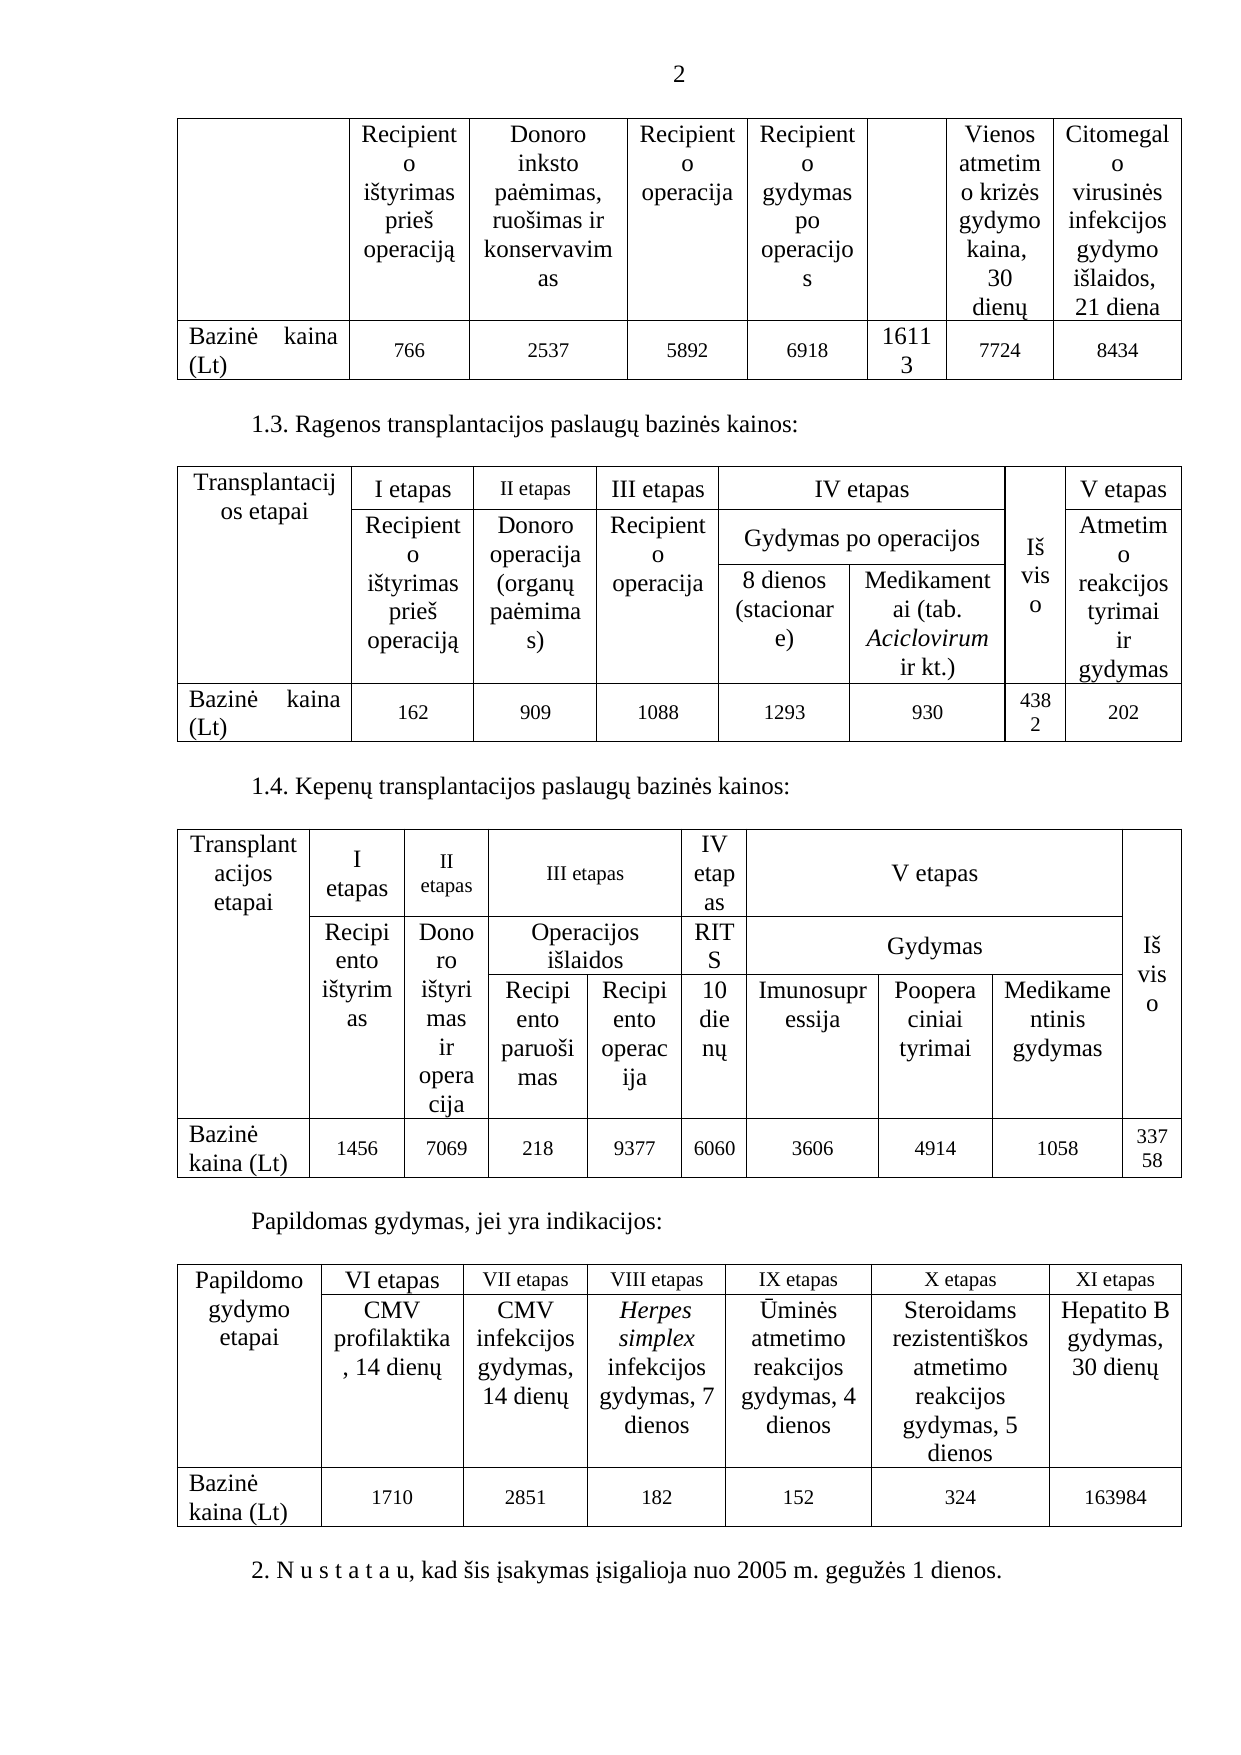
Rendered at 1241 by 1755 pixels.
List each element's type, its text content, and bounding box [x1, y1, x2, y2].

table_cell Bazinė kaina (Lt) [178, 684, 351, 741]
table_header XI etapas [1050, 1265, 1181, 1294]
table_cell Ūminės atmetimo reakcijos gydymas, 4 dienos [726, 1295, 871, 1467]
table_header VIII etapas [588, 1265, 725, 1294]
table_cell 1456 [310, 1119, 404, 1177]
table_cell 10 dienų [682, 975, 746, 1118]
table_cell 1293 [719, 684, 849, 741]
table_cell 3606 [747, 1119, 878, 1177]
table_header IV etapas [682, 830, 746, 916]
text 1.4. Kepenų transplantacijos paslaugų bazinės kainos: [177, 771, 1181, 800]
table_cell Imunosupressija [747, 975, 878, 1118]
table_header V etapas [747, 830, 1122, 916]
table_header [868, 119, 946, 320]
table_cell RITS [682, 917, 746, 974]
table_cell 16113 [868, 321, 946, 379]
table_cell 202 [1066, 684, 1181, 741]
table_cell Donoro inksto paėmimas, ruošimas ir konservavimas [470, 119, 627, 320]
text Papildomas gydymas, jei yra indikacijos: [177, 1206, 1181, 1235]
table_header III etapas [489, 830, 681, 916]
table_cell Citomegalo virusinės infekcijos gydymo išlaidos, 21 diena [1054, 119, 1181, 320]
table_cell Medikamentai (tab. Aciclovirum ir kt.) [850, 565, 1004, 683]
table_cell Pooperaciniai tyrimai [879, 975, 992, 1118]
table_cell Bazinė kaina (Lt) [178, 321, 349, 379]
table_cell Herpes simplex infekcijos gydymas, 7 dienos [588, 1295, 725, 1467]
table_cell Recipiento paruošimas [489, 975, 587, 1118]
table_header I etapas [352, 467, 473, 509]
text 2. Nustatau, kad šis įsakymas įsigalioja nuo 2005 m. gegužės 1 dienos. [177, 1556, 1181, 1584]
table_cell Recipiento ištyrimas prieš operaciją [350, 119, 469, 320]
table_cell 2851 [464, 1468, 587, 1526]
table_cell Donoro ištyrimas ir operacija [405, 917, 488, 1118]
table_cell CMV profilaktika, 14 dienų [322, 1295, 463, 1467]
table_cell 1710 [322, 1468, 463, 1526]
table_header Papildomo gydymo etapai [178, 1265, 321, 1467]
table_cell 152 [726, 1468, 871, 1526]
table_header Iš viso [1123, 830, 1181, 1118]
table_cell 909 [474, 684, 596, 741]
table_cell 182 [588, 1468, 725, 1526]
table_header V etapas [1066, 467, 1181, 509]
table_cell 6918 [748, 321, 867, 379]
table_cell Gydymas [747, 917, 1122, 974]
table_cell Atmetimo reakcijos tyrimai ir gydymas [1066, 510, 1181, 683]
table_header IX etapas [726, 1265, 871, 1294]
table_cell 324 [872, 1468, 1049, 1526]
table_cell 1058 [993, 1119, 1122, 1177]
table_cell 6060 [682, 1119, 746, 1177]
table_header Iš viso [1006, 467, 1065, 683]
table_cell CMV infekcijos gydymas, 14 dienų [464, 1295, 587, 1467]
table_cell 218 [489, 1119, 587, 1177]
table_cell 163984 [1050, 1468, 1181, 1526]
table_header VII etapas [464, 1265, 587, 1294]
table_cell Recipiento gydymas po operacijos [748, 119, 867, 320]
table_cell Medikamentinis gydymas [993, 975, 1122, 1118]
table_header II etapas [405, 830, 488, 916]
table_cell 1088 [597, 684, 718, 741]
table_cell 766 [350, 321, 469, 379]
table_cell Operacijos išlaidos [489, 917, 681, 974]
table_header IV etapas [719, 467, 1004, 509]
table_cell Donoro operacija (organų paėmimas) [474, 510, 596, 683]
table_cell 5892 [628, 321, 747, 379]
table_cell Bazinė kaina (Lt) [178, 1119, 309, 1177]
table_cell Steroidams rezistentiškos atmetimo reakcijos gydymas, 5 dienos [872, 1295, 1049, 1467]
table_cell 9377 [588, 1119, 681, 1177]
table_header [178, 119, 349, 320]
table_cell 7069 [405, 1119, 488, 1177]
text 1.3. Ragenos transplantacijos paslaugų bazinės kainos: [177, 409, 1181, 437]
table_cell 930 [850, 684, 1004, 741]
table_cell Gydymas po operacijos [719, 510, 1004, 564]
table_cell Recipiento operacija [628, 119, 747, 320]
table_cell Bazinė kaina (Lt) [178, 1468, 321, 1526]
table_cell Recipiento ištyrimas prieš operaciją [352, 510, 473, 683]
table_cell Recipiento ištyrimas [310, 917, 404, 1118]
table_cell Vienos atmetimo krizės gydymo kaina, 30 dienų [947, 119, 1053, 320]
table_cell 7724 [947, 321, 1053, 379]
table_cell Recipiento operacija [588, 975, 681, 1118]
table_header Transplantacijos etapai [178, 467, 351, 683]
table_cell 162 [352, 684, 473, 741]
table_cell Hepatito B gydymas, 30 dienų [1050, 1295, 1181, 1467]
table_cell 33758 [1123, 1119, 1181, 1177]
table_header VI etapas [322, 1265, 463, 1294]
table_cell 4382 [1006, 684, 1065, 741]
table_header X etapas [872, 1265, 1049, 1294]
table_header III etapas [597, 467, 718, 509]
table_cell Recipiento operacija [597, 510, 718, 683]
table_cell 8 dienos (stacionare) [719, 565, 849, 683]
table_cell 2537 [470, 321, 627, 379]
table_header I etapas [310, 830, 404, 916]
table_cell 8434 [1054, 321, 1181, 379]
table_cell 4914 [879, 1119, 992, 1177]
table_header II etapas [474, 467, 596, 509]
table_header Transplantacijos etapai [178, 830, 309, 1118]
